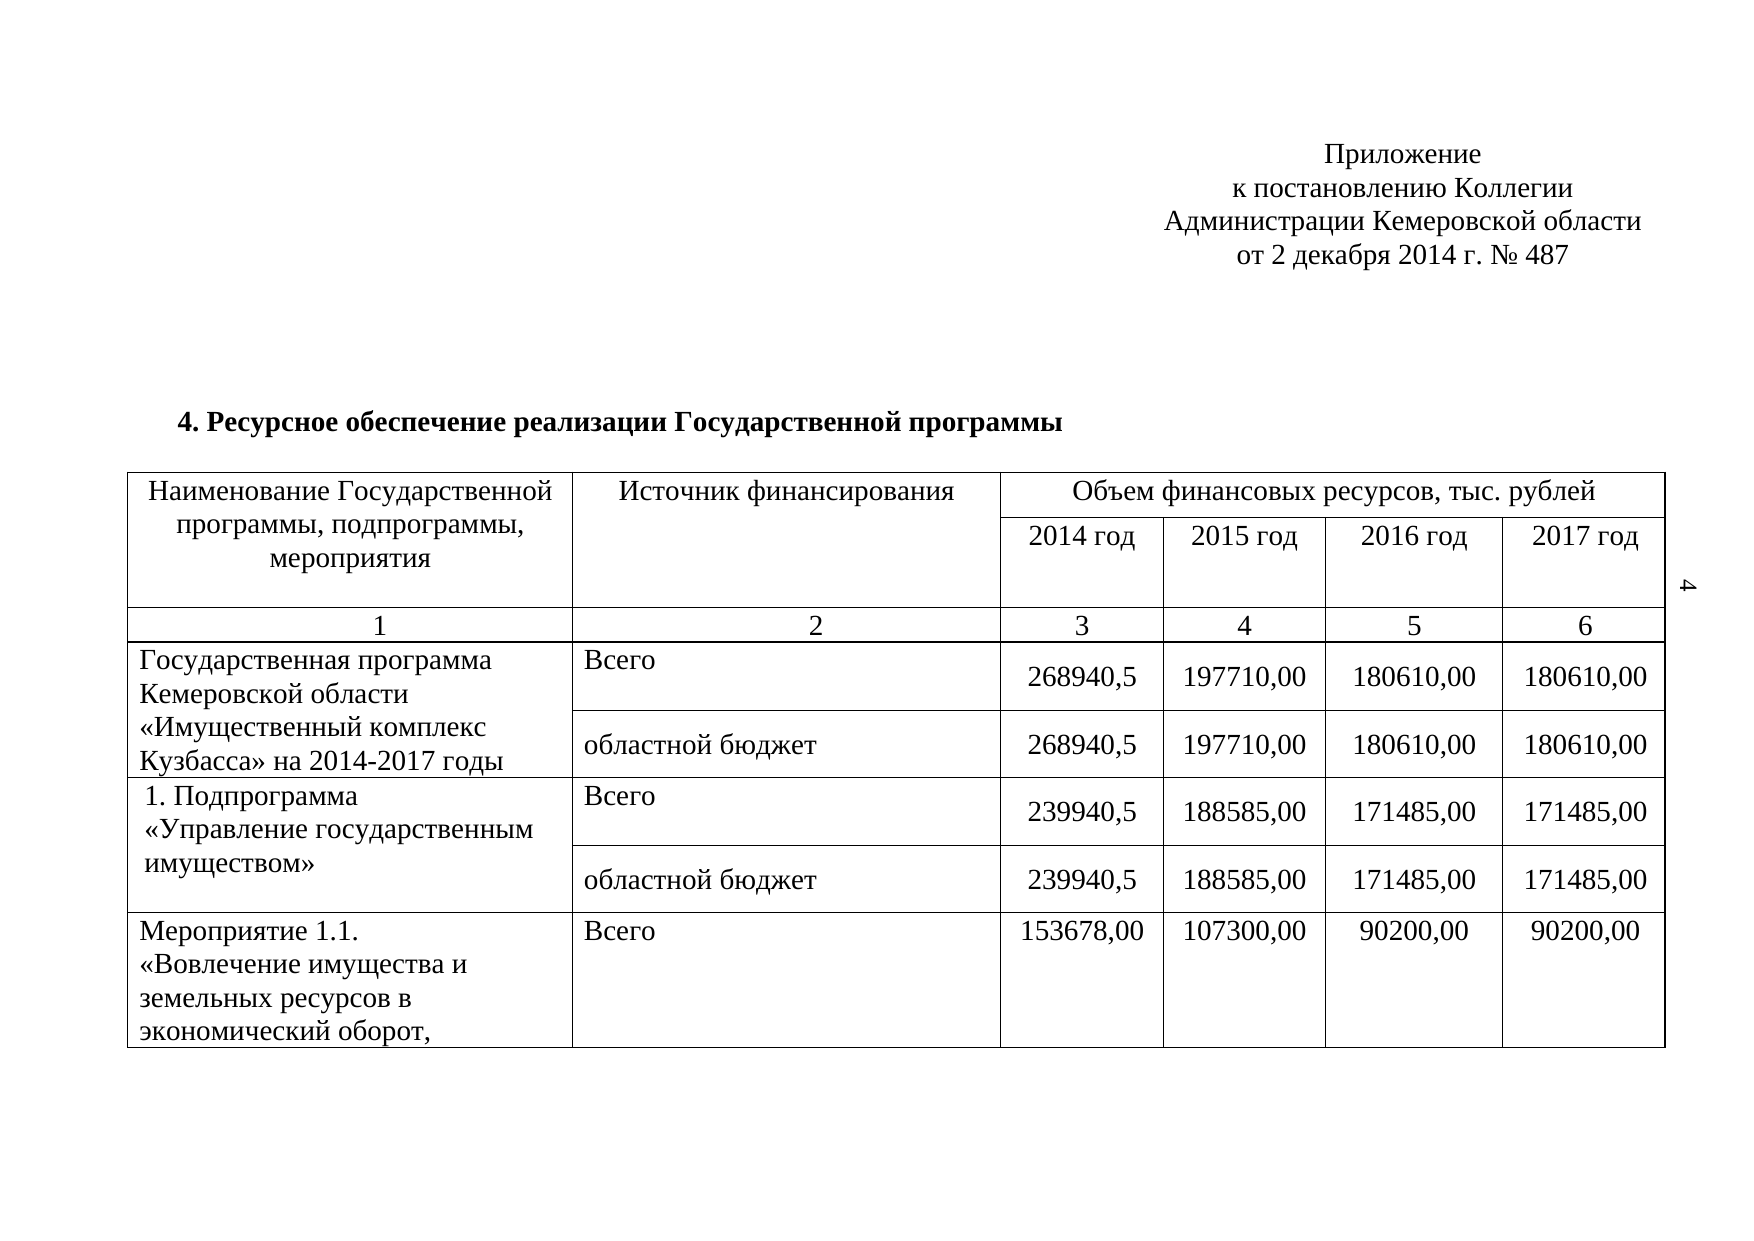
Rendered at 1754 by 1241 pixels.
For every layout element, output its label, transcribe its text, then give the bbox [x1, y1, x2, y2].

table_cell 268940,5 [1001, 643, 1163, 709]
table_cell Всего [573, 643, 1000, 709]
text к постановлению Коллегии [1152, 170, 1654, 203]
table_cell 2016 год [1326, 518, 1502, 607]
table_cell 180610,00 [1503, 711, 1664, 777]
table_cell Государственная программа Кемеровской области «Имущественный комплекс Кузбасса» на 2014-2017 годы [128, 643, 572, 777]
table_cell Всего [573, 778, 1000, 845]
table_cell 2 [573, 608, 1000, 641]
text 4. Ресурсное обеспечение реализации Государственной программы [118, 404, 1636, 438]
table_cell 2014 год [1001, 518, 1163, 607]
table_cell Всего [573, 913, 1000, 1047]
table_cell 171485,00 [1326, 778, 1502, 845]
table_cell 90200,00 [1326, 913, 1502, 1047]
table_cell 197710,00 [1164, 643, 1325, 709]
table_header Объем финансовых ресурсов, тыс. рублей [1001, 473, 1664, 517]
text Приложение [1152, 136, 1654, 170]
table_cell 171485,00 [1503, 778, 1664, 845]
table_cell 5 [1326, 608, 1502, 641]
table_cell 171485,00 [1326, 846, 1502, 912]
table_cell Мероприятие 1.1. «Вовлечение имущества и земельных ресурсов в экономический оборот, [128, 913, 572, 1047]
table_cell 4 [1164, 608, 1325, 641]
table_cell областной бюджет [573, 846, 1000, 912]
table_header Наименование Государственной программы, подпрограммы, мероприятия [128, 473, 572, 607]
table_cell 107300,00 [1164, 913, 1325, 1047]
text Администрации Кемеровской области [1152, 203, 1654, 237]
table_cell 2015 год [1164, 518, 1325, 607]
table_cell 1 [128, 608, 572, 641]
table_cell областной бюджет [573, 711, 1000, 777]
table_cell 171485,00 [1503, 846, 1664, 912]
table_header Источник финансирования [573, 473, 1000, 607]
text от 2 декабря 2014 г. № 487 [1152, 237, 1654, 270]
table_cell 153678,00 [1001, 913, 1163, 1047]
table_cell 180610,00 [1326, 643, 1502, 709]
table_cell 188585,00 [1164, 846, 1325, 912]
table_cell 239940,5 [1001, 846, 1163, 912]
table_cell 180610,00 [1326, 711, 1502, 777]
table_cell 1. Подпрограмма «Управление государственным имуществом» [128, 778, 572, 912]
table_cell 6 [1503, 608, 1664, 641]
table_cell 268940,5 [1001, 711, 1163, 777]
table_cell 188585,00 [1164, 778, 1325, 845]
table_cell 180610,00 [1503, 643, 1664, 709]
table_cell 3 [1001, 608, 1163, 641]
table_cell 197710,00 [1164, 711, 1325, 777]
table_cell 2017 год [1503, 518, 1664, 607]
table_cell 239940,5 [1001, 778, 1163, 845]
table_cell 90200,00 [1503, 913, 1664, 1047]
